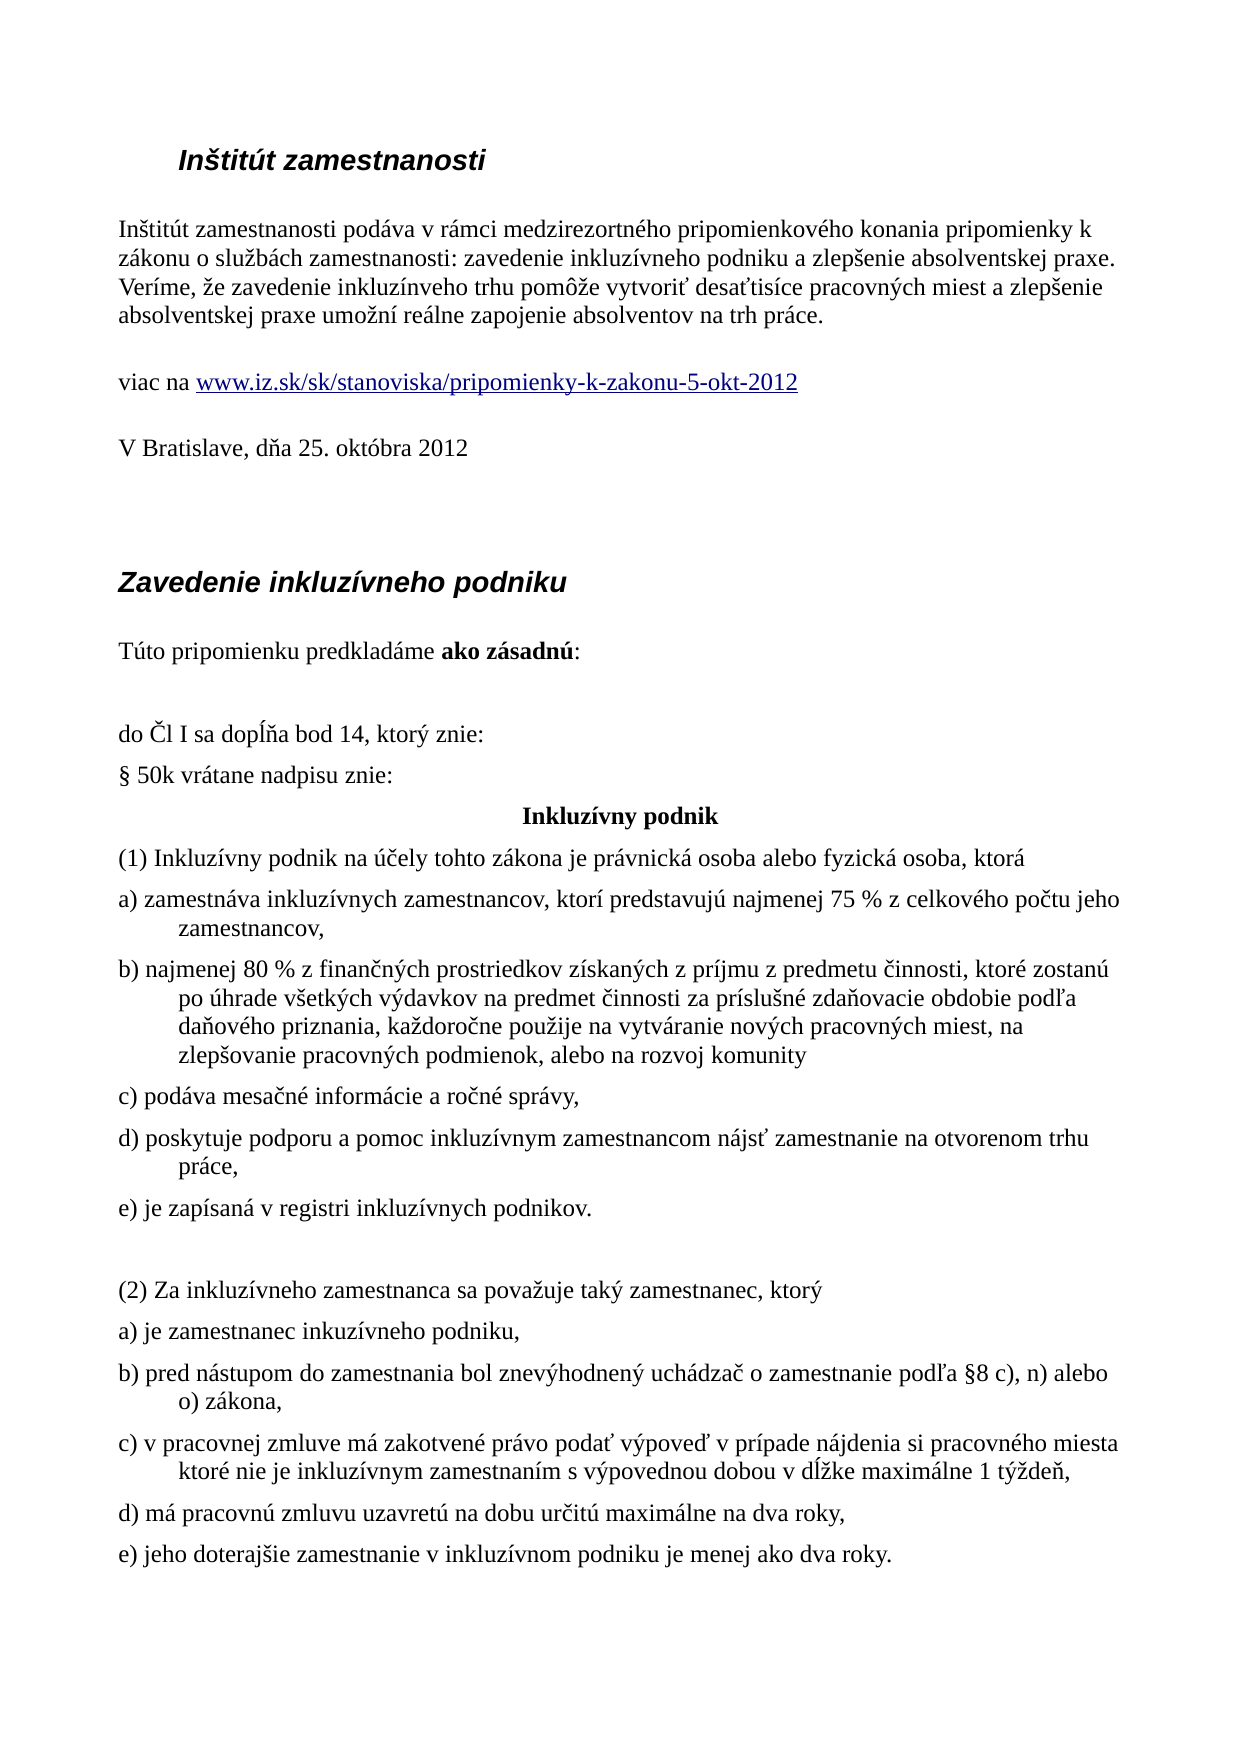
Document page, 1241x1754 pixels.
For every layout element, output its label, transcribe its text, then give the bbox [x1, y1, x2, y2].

text Túto pripomienku predkladáme ako zásadnú: [118, 636, 1122, 665]
subtitle Inštitút zamestnanosti [118, 143, 1122, 177]
subtitle Zavedenie inkluzívneho podniku [118, 565, 1122, 599]
list § 50k vrátane nadpisu znie: [118, 760, 1122, 789]
list d) poskytuje podporu a pomoc inkluzívnym zamestnancom nájsť zamestnanie na otvorenom trhu práce, [118, 1123, 1122, 1180]
list c) podáva mesačné informácie a ročné správy, [118, 1081, 1122, 1110]
list Inkluzívny podnik [118, 801, 1122, 830]
text Inštitút zamestnanosti podáva v rámci medzirezortného pripomienkového konania pripomienky k zákonu o službách zamestnanosti: zavedenie inkluzívneho podniku a zlepšenie absolventskej praxe. Veríme, že zavedenie inkluzínveho trhu pomôže vytvoriť desaťtisíce pracovných miest a zlepšenie absolventskej praxe umožní reálne zapojenie absolventov na trh práce. [118, 214, 1122, 329]
list b) najmenej 80 % z finančných prostriedkov získaných z príjmu z predmetu činnosti, ktoré zostanú po úhrade všetkých výdavkov na predmet činnosti za príslušné zdaňovacie obdobie podľa daňového priznania, každoročne použije na vytváranie nových pracovných miest, na zlepšovanie pracovných podmienok, alebo na rozvoj komunity [118, 954, 1122, 1069]
text viac na www.iz.sk/sk/stanoviska/pripomienky-k-zakonu-5-okt-2012 [118, 367, 1122, 395]
list b) pred nástupom do zamestnania bol znevýhodnený uchádzač o zamestnanie podľa §8 c), n) alebo o) zákona, [118, 1358, 1122, 1415]
list c) v pracovnej zmluve má zakotvené právo podať výpoveď v prípade nájdenia si pracovného miesta ktoré nie je inkluzívnym zamestnaním s výpovednou dobou v dĺžke maximálne 1 týždeň, [118, 1428, 1122, 1485]
list d) má pracovnú zmluvu uzavretú na dobu určitú maximálne na dva roky, [118, 1498, 1122, 1526]
list (2) Za inkluzívneho zamestnanca sa považuje taký zamestnanec, ktorý [118, 1275, 1122, 1304]
list e) je zapísaná v registri inkluzívnych podnikov. [118, 1193, 1122, 1221]
text V Bratislave, dňa 25. októbra 2012 [118, 433, 1122, 462]
list a) zamestnáva inkluzívnych zamestnancov, ktorí predstavujú najmenej 75 % z celkového počtu jeho zamestnancov, [118, 884, 1122, 941]
list (1) Inkluzívny podnik na účely tohto zákona je právnická osoba alebo fyzická osoba, ktorá [118, 843, 1122, 871]
text do Čl I sa dopĺňa bod 14, ktorý znie: [118, 719, 1122, 748]
list e) jeho doterajšie zamestnanie v inkluzívnom podniku je menej ako dva roky. [118, 1539, 1122, 1568]
list a) je zamestnanec inkuzívneho podniku, [118, 1316, 1122, 1345]
